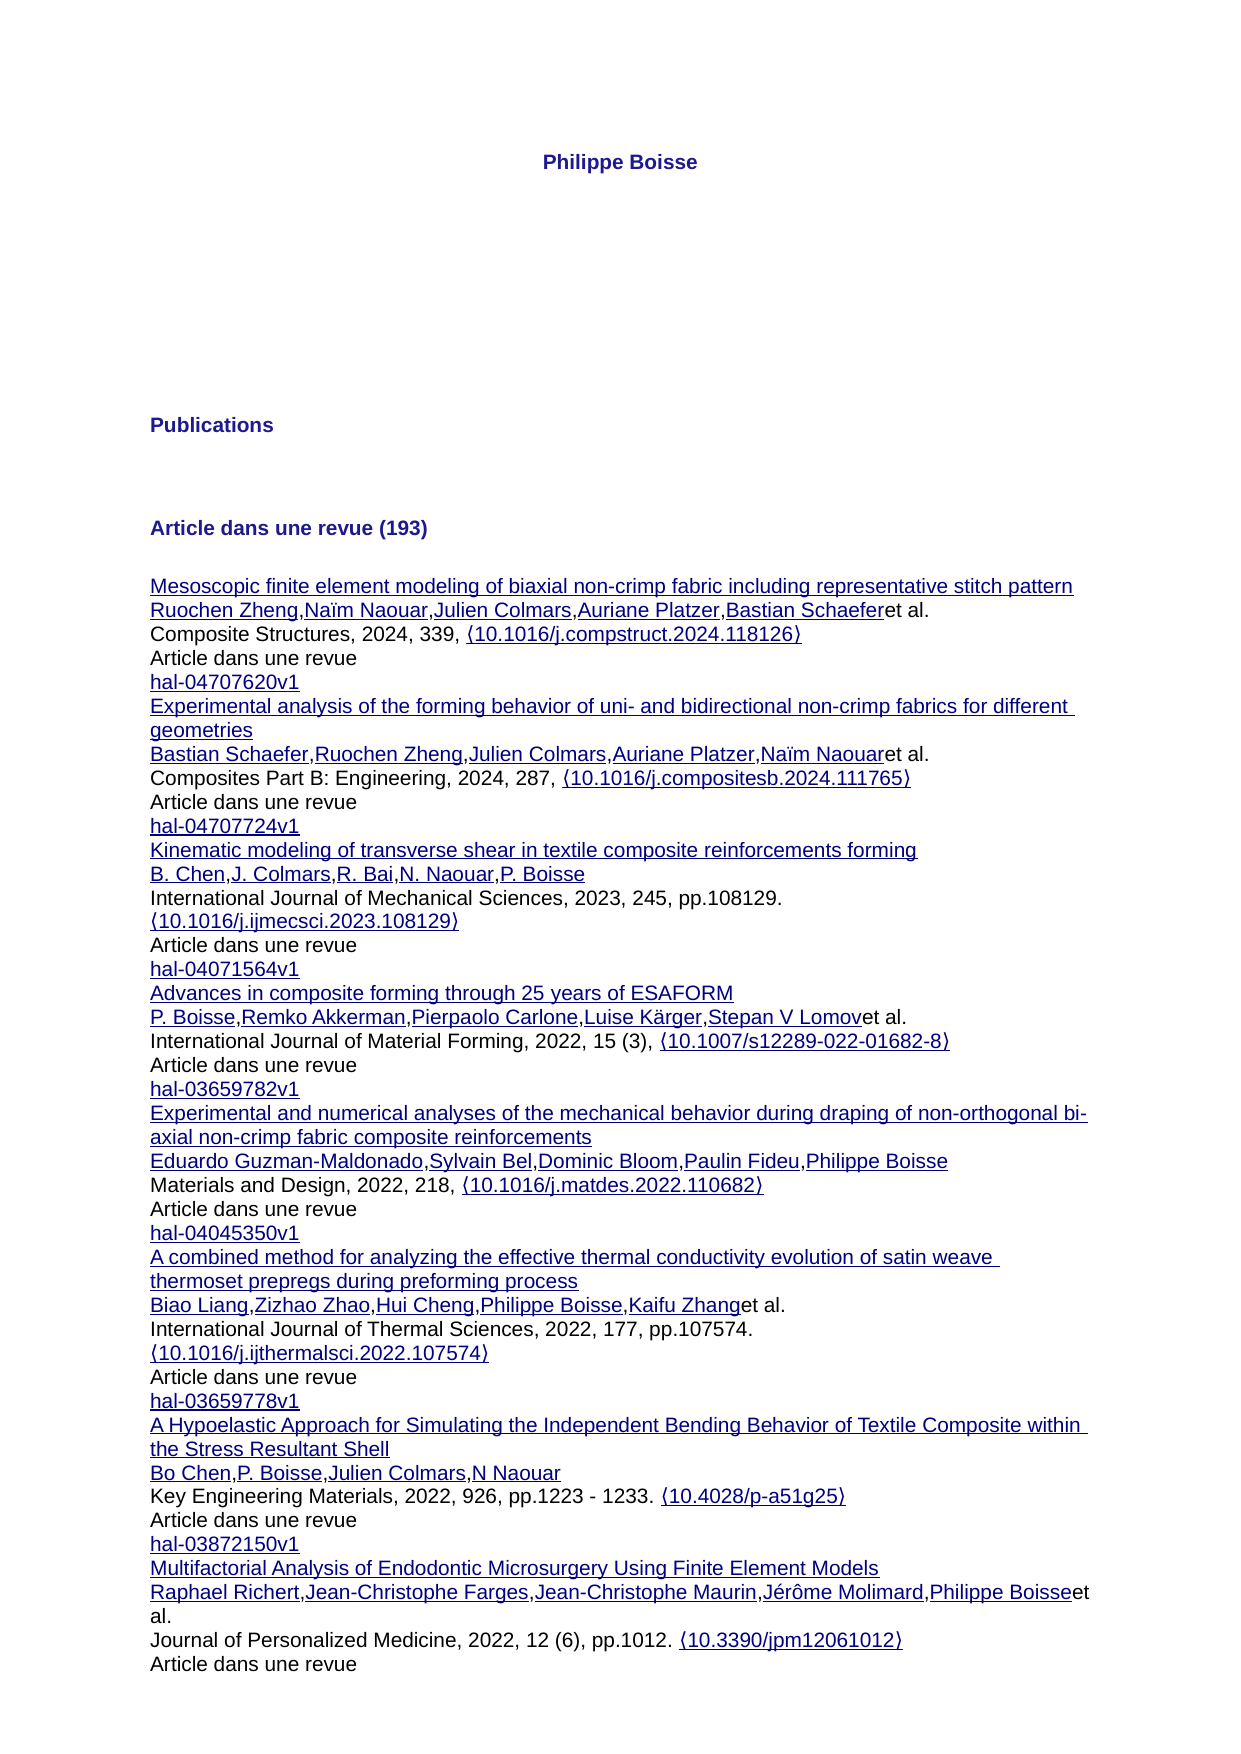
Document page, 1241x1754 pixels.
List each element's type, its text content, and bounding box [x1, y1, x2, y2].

table_cell Experimental analysis of the forming behavior of uni- and bidirectional non-crimp fabrics for different geometries Bastian Schaefer,Ruochen Zheng,Julien Colmars,Auriane Platzer,Naïm Naouaret al. Composites Part B: Engineering, 2024, 287, ⟨10.1016/j.compositesb.2024.111765⟩ Article dans une revue hal-04707724v1 [150, 694, 1090, 837]
table_cell A combined method for analyzing the effective thermal conductivity evolution of satin weave thermoset prepregs during preforming process Biao Liang,Zizhao Zhao,Hui Cheng,Philippe Boisse,Kaifu Zhanget al. International Journal of Thermal Sciences, 2022, 177, pp.107574. ⟨10.1016/j.ijthermalsci.2022.107574⟩ Article dans une revue hal-03659778v1 [150, 1245, 1090, 1412]
table_cell A Hypoelastic Approach for Simulating the Independent Bending Behavior of Textile Composite within the Stress Resultant Shell Bo Chen,P. Boisse,Julien Colmars,N Naouar Key Engineering Materials, 2022, 926, pp.1223 - 1233. ⟨10.4028/p-a51g25⟩ Article dans une revue hal-03872150v1 [150, 1413, 1090, 1556]
table_cell Experimental and numerical analyses of the mechanical behavior during draping of non-orthogonal bi-axial non-crimp fabric composite reinforcements Eduardo Guzman-Maldonado,Sylvain Bel,Dominic Bloom,Paulin Fideu,Philippe Boisse Materials and Design, 2022, 218, ⟨10.1016/j.matdes.2022.110682⟩ Article dans une revue hal-04045350v1 [150, 1101, 1090, 1245]
table_cell Multifactorial Analysis of Endodontic Microsurgery Using Finite Element Models Raphael Richert,Jean-Christophe Farges,Jean-Christophe Maurin,Jérôme Molimard,Philippe Boisseet al. Journal of Personalized Medicine, 2022, 12 (6), pp.1012. ⟨10.3390/jpm12061012⟩ Article dans une revue [150, 1556, 1090, 1676]
table_cell Advances in composite forming through 25 years of ESAFORM P. Boisse,Remko Akkerman,Pierpaolo Carlone,Luise Kärger,Stepan V Lomovet al. International Journal of Material Forming, 2022, 15 (3), ⟨10.1007/s12289-022-01682-8⟩ Article dans une revue hal-03659782v1 [150, 981, 1090, 1101]
subtitle Article dans une revue (193) [150, 516, 1090, 539]
subtitle Philippe Boisse [150, 150, 1090, 174]
table_header Mesoscopic finite element modeling of biaxial non-crimp fabric including representative stitch pattern Ruochen Zheng,Naïm Naouar,Julien Colmars,Auriane Platzer,Bastian Schaeferet al. Composite Structures, 2024, 339, ⟨10.1016/j.compstruct.2024.118126⟩ Article dans une revue hal-04707620v1 [150, 574, 1090, 694]
table_cell Kinematic modeling of transverse shear in textile composite reinforcements forming B. Chen,J. Colmars,R. Bai,N. Naouar,P. Boisse International Journal of Mechanical Sciences, 2023, 245, pp.108129. ⟨10.1016/j.ijmecsci.2023.108129⟩ Article dans une revue hal-04071564v1 [150, 838, 1090, 981]
subtitle Publications [150, 412, 1090, 436]
